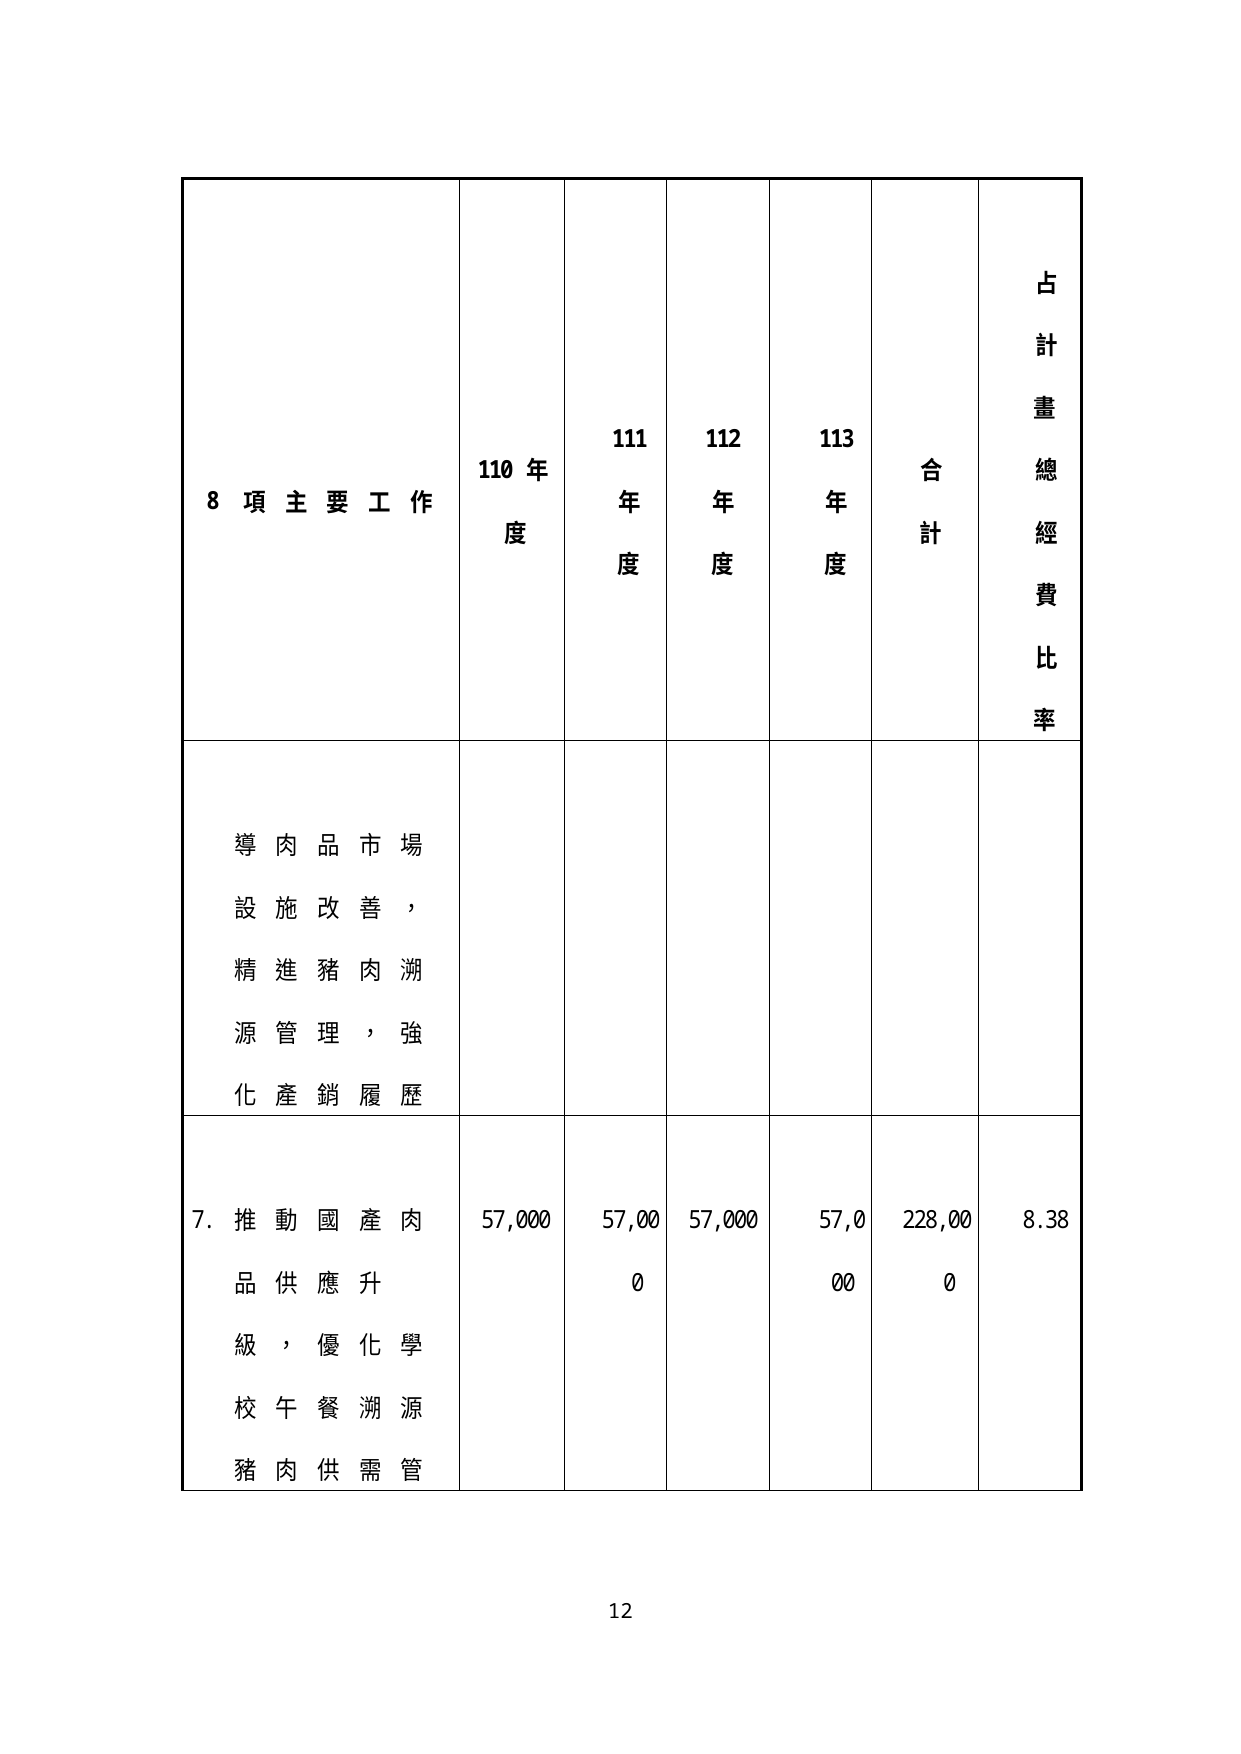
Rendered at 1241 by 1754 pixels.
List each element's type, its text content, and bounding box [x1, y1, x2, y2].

table_header 占計畫 總經費比率 [979, 180, 1080, 740]
table_cell 7.推動國產肉品供應升級，優化學校午餐溯源豬肉供需管 [184, 1116, 459, 1490]
table_cell [565, 741, 666, 1115]
table_cell [770, 741, 871, 1115]
table_header 8項主要工作 [184, 180, 459, 740]
table_cell 8.38 [979, 1116, 1080, 1490]
table_cell 228,000 [872, 1116, 978, 1490]
table_header 113年度 [770, 180, 871, 740]
table_header 111年度 [565, 180, 666, 740]
table_cell 導肉品市場設施改善，精進豬肉溯源管理，強化產銷履歷 [184, 741, 459, 1115]
table_cell [872, 741, 978, 1115]
table_cell [667, 741, 769, 1115]
table_cell 57,000 [460, 1116, 564, 1490]
table_cell [979, 741, 1080, 1115]
table_cell 57,000 [565, 1116, 666, 1490]
table_header 112年度 [667, 180, 769, 740]
table_cell 57,000 [667, 1116, 769, 1490]
table_header 合計 [872, 180, 978, 740]
table_header 110年度 [460, 180, 564, 740]
table_cell [460, 741, 564, 1115]
table_cell 57,000 [770, 1116, 871, 1490]
